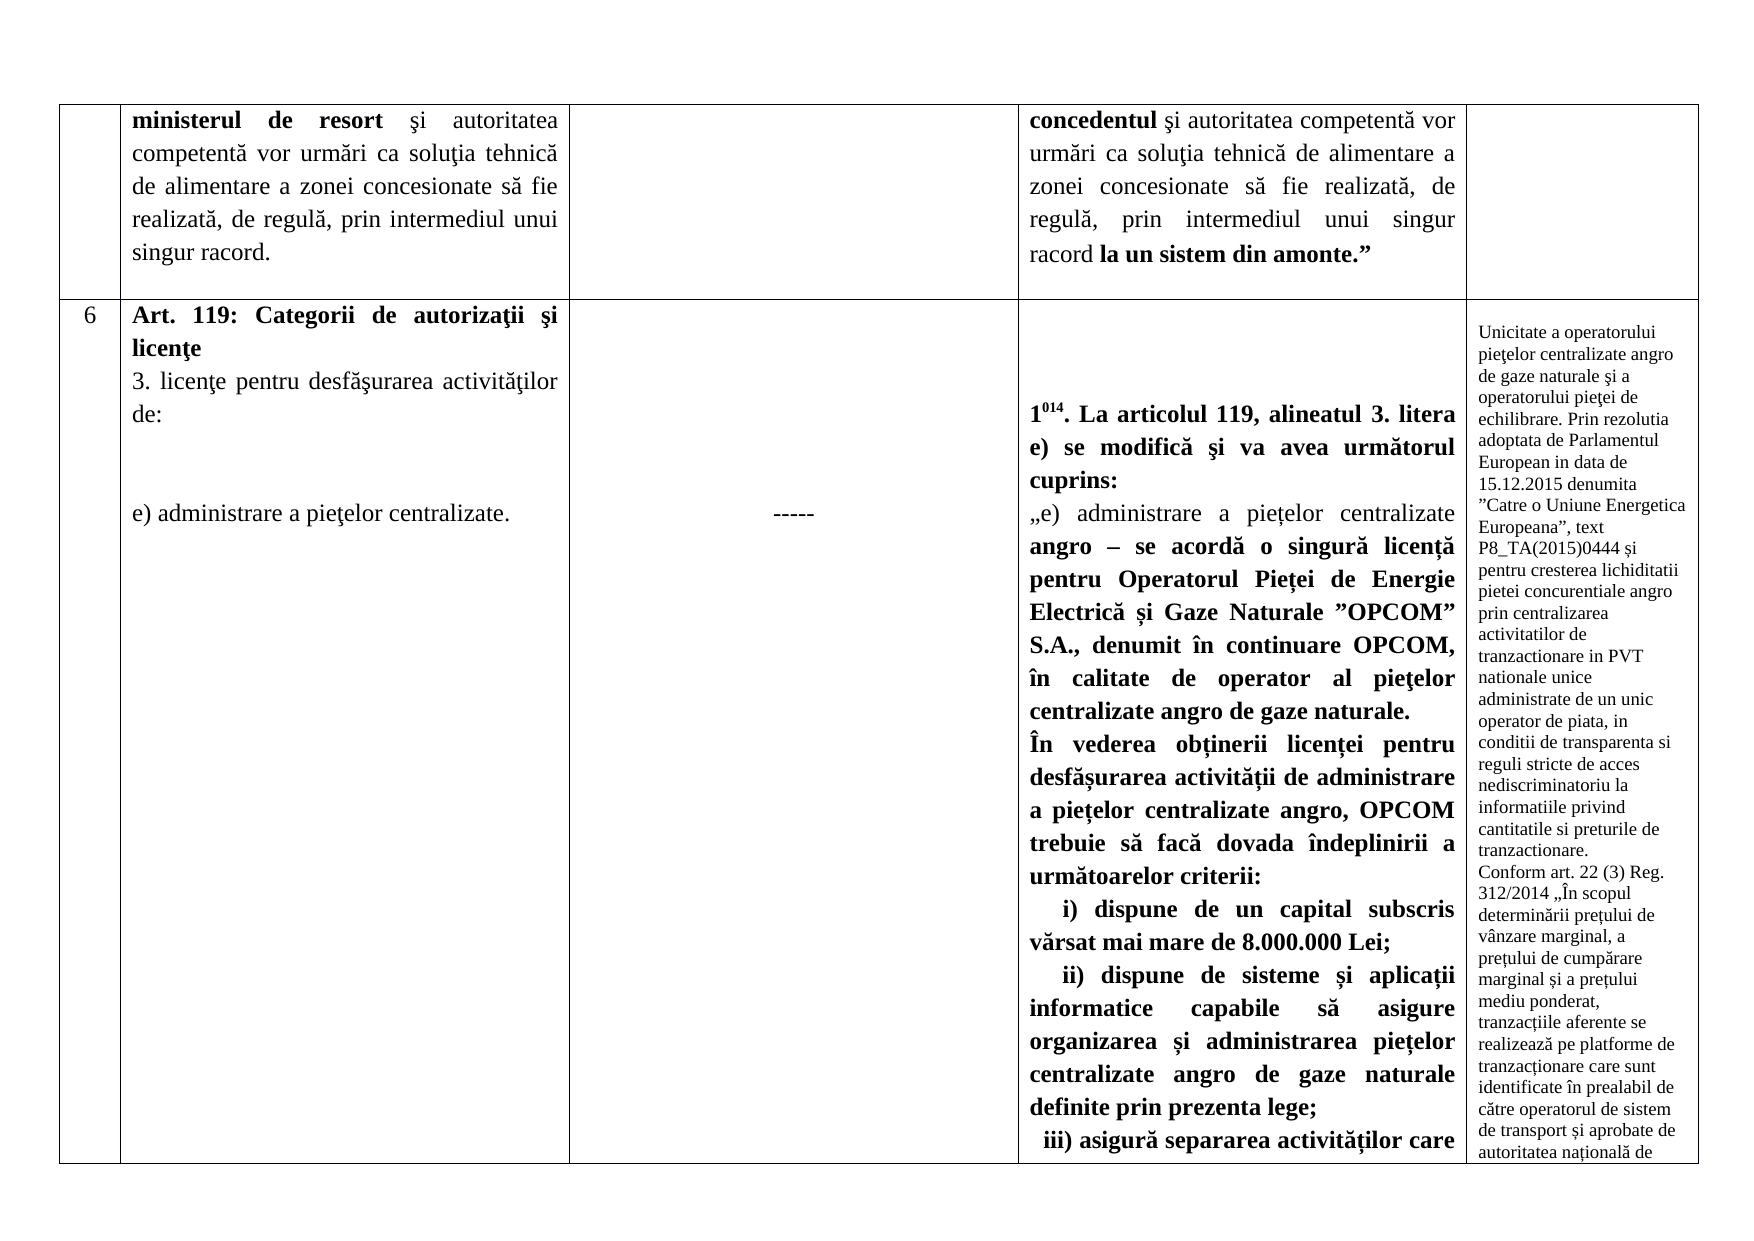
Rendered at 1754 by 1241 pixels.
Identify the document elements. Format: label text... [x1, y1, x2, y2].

table_cell 6 [60, 300, 120, 1162]
table_cell ----- ----- ----- [570, 105, 1018, 299]
table_cell Unicitate a operatorului pieţelor centralizate angro de gaze naturale şi a operatorului pieţei de echilibrare. Prin rezolutia adoptata de Parlamentul European in data de 15.12.2015 denumita ”Catre o Uniune Energetica Europeana”, text P8_TA(2015)0444 și pentru cresterea lichiditatii pietei concurentiale angro prin centralizarea activitatilor de tranzactionare in PVT nationale unice administrate de un unic operator de piata, in conditii de transparenta si reguli stricte de acces nediscriminatoriu la informatiile privind cantitatile si preturile de tranzactionare. Conform art. 22 (3) Reg. 312/2014 „În scopul determinării prețului de vânzare marginal, a prețului de cumpărare marginal și a prețului mediu ponderat, tranzacțiile aferente se realizează pe platforme de tranzacționare care sunt identificate în prealabil de către operatorul de sistem de transport și aprobate de autoritatea națională de [1467, 300, 1698, 1162]
table_cell concedentul şi autoritatea competentă vor urmări ca soluţia tehnică de alimentare a zonei concesionate să fie realizată, de regulă, prin intermediul unui singur racord la un sistem din amonte.” [1019, 105, 1466, 299]
table_cell [60, 105, 120, 299]
table_cell Art. 119: Categorii de autorizaţii şi licenţe 3. licenţe pentru desfăşurarea activităţilor de: e) administrare a pieţelor centralizate. ----- [121, 300, 569, 1162]
table_cell ministerul de resort şi autoritatea competentă vor urmări ca soluţia tehnică de alimentare a zonei concesionate să fie realizată, de regulă, prin intermediul unui singur racord. [121, 105, 569, 299]
table_cell 1014. La articolul 119, alineatul 3. litera e) se modifică şi va avea următorul cuprins: „e) administrare a piețelor centralizate angro – se acordă o singură licență pentru Operatorul Pieței de Energie Electrică și Gaze Naturale ”OPCOM” S.A., denumit în continuare OPCOM, în calitate de operator al pieţelor centralizate angro de gaze naturale. În vederea obținerii licenței pentru desfășurarea activității de administrare a piețelor centralizate angro, OPCOM trebuie să facă dovada îndeplinirii a următoarelor criterii: i) dispune de un capital subscris vărsat mai mare de 8.000.000 Lei; ii) dispune de sisteme și aplicații informatice capabile să asigure organizarea și administrarea piețelor centralizate angro de gaze naturale definite prin prezenta lege; iii) asigură separarea activităților care [1019, 300, 1466, 1162]
table_cell ----- ----- ----- [570, 300, 1018, 1162]
